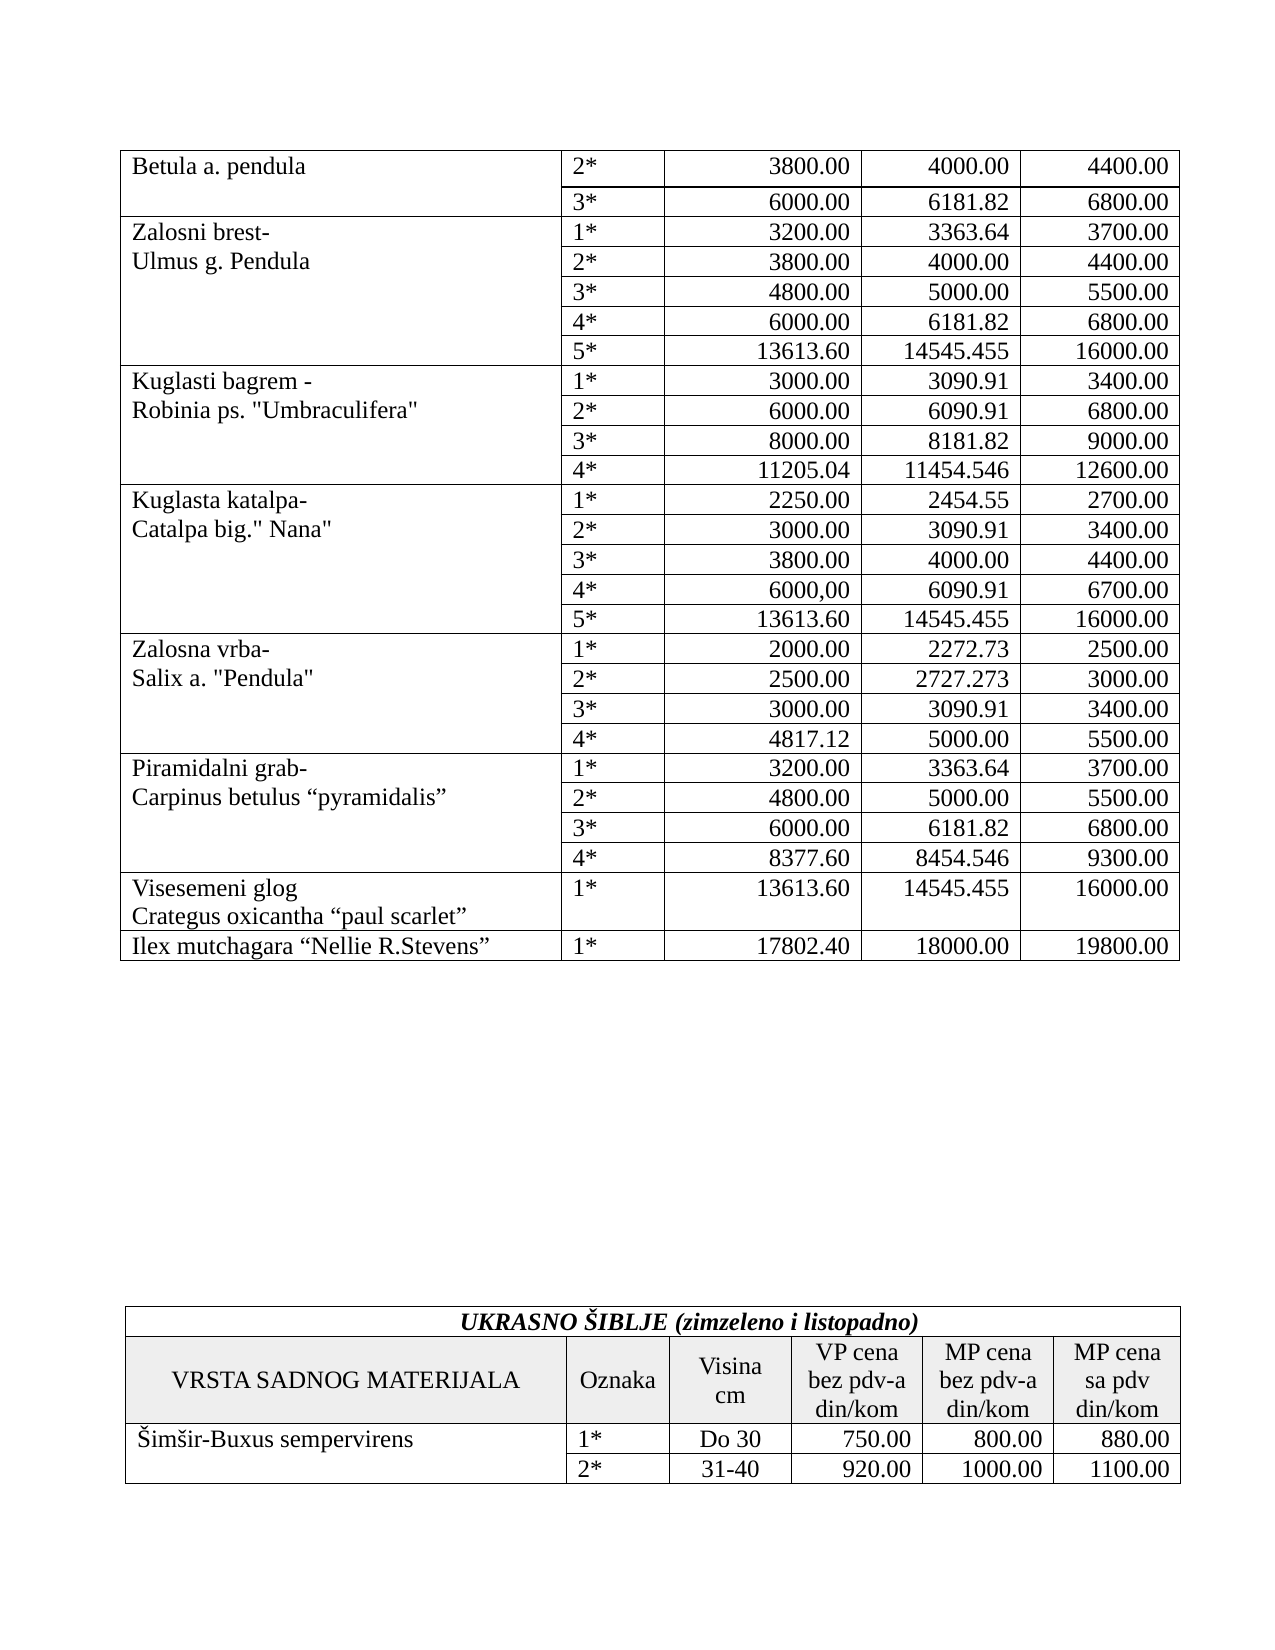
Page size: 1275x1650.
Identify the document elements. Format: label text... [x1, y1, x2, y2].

table_cell 8377.60 [665, 843, 861, 872]
table_cell Visesemeni glog Crategus oxicantha “paul scarlet” [121, 873, 561, 930]
table_cell 4* [562, 843, 664, 872]
table_cell 8181.82 [862, 426, 1020, 454]
table_cell 6800.00 [1021, 813, 1179, 842]
table_cell 3090.91 [862, 366, 1020, 395]
table_cell 5000.00 [862, 277, 1020, 306]
table_cell 16000.00 [1021, 873, 1179, 930]
table_cell 2* [562, 664, 664, 693]
table_cell 3800.00 [665, 151, 861, 186]
table_cell 2727.273 [862, 664, 1020, 693]
table_cell 6000.00 [665, 813, 861, 842]
table_cell 6800.00 [1021, 188, 1179, 216]
table_cell 5500.00 [1021, 724, 1179, 752]
table_cell Zalosna vrba- Salix a. "Pendula" [121, 634, 561, 752]
table_header UKRASNO ŠIBLJE (zimzeleno i listopadno) [126, 1307, 1180, 1336]
table_cell 880.00 [1054, 1424, 1180, 1453]
table_cell 3200.00 [665, 754, 861, 782]
table_cell 4817.12 [665, 724, 861, 752]
table_cell 3* [562, 694, 664, 723]
table_cell 1* [562, 485, 664, 514]
table_cell 4000.00 [862, 151, 1020, 186]
table_cell 2250.00 [665, 485, 861, 514]
table_cell 4* [562, 724, 664, 752]
table_cell 4000.00 [862, 545, 1020, 574]
table_cell 2* [562, 396, 664, 425]
table_cell 2* [567, 1454, 669, 1483]
table_cell 5* [562, 605, 664, 633]
table_cell 2* [562, 151, 664, 186]
table_cell 13613.60 [665, 873, 861, 930]
table_cell 4* [562, 575, 664, 603]
table_cell VRSTA SADNOG MATERIJALA [126, 1337, 566, 1423]
table_cell 3090.91 [862, 694, 1020, 723]
table_cell 3* [562, 426, 664, 454]
table_cell 1* [562, 366, 664, 395]
table_cell 2500.00 [665, 664, 861, 693]
table_cell 2272.73 [862, 634, 1020, 663]
table_cell 5000.00 [862, 783, 1020, 812]
table_cell 4* [562, 456, 664, 484]
table_cell 1* [567, 1424, 669, 1453]
table_cell 3000.00 [1021, 664, 1179, 693]
table_cell 3* [562, 545, 664, 574]
table_cell 3200.00 [665, 217, 861, 246]
table_cell MP cena sa pdv din/kom [1054, 1337, 1180, 1423]
table_cell 4400.00 [1021, 247, 1179, 276]
table_cell 31-40 [670, 1454, 791, 1483]
table_cell Kuglasti bagrem - Robinia ps. "Umbraculifera" [121, 366, 561, 484]
table_cell Do 30 [670, 1424, 791, 1453]
table_cell 920.00 [792, 1454, 922, 1483]
table_cell 6090.91 [862, 575, 1020, 603]
table_cell Kuglasta katalpa- Catalpa big." Nana" [121, 485, 561, 633]
table_cell MP cena bez pdv-a din/kom [923, 1337, 1053, 1423]
table_cell 5500.00 [1021, 277, 1179, 306]
table_cell 19800.00 [1021, 931, 1179, 960]
table_cell 2700.00 [1021, 485, 1179, 514]
table_cell 3090.91 [862, 515, 1020, 544]
table_cell 6181.82 [862, 188, 1020, 216]
table_cell 3400.00 [1021, 366, 1179, 395]
table_cell 800.00 [923, 1424, 1053, 1453]
table_cell 6000,00 [665, 575, 861, 603]
table_cell 4800.00 [665, 783, 861, 812]
table_cell 3000.00 [665, 366, 861, 395]
table_cell 4* [562, 307, 664, 335]
table_cell Zalosni brest- Ulmus g. Pendula [121, 217, 561, 365]
table_cell 3400.00 [1021, 515, 1179, 544]
table_cell 8454.546 [862, 843, 1020, 872]
table_cell 1* [562, 217, 664, 246]
table_cell 6000.00 [665, 307, 861, 335]
table_cell 3363.64 [862, 754, 1020, 782]
table_cell 2* [562, 515, 664, 544]
table_cell 4400.00 [1021, 545, 1179, 574]
table_cell 16000.00 [1021, 336, 1179, 365]
table_cell 9000.00 [1021, 426, 1179, 454]
table_cell 9300.00 [1021, 843, 1179, 872]
table_cell 4800.00 [665, 277, 861, 306]
table_cell 16000.00 [1021, 605, 1179, 633]
table_cell 12600.00 [1021, 456, 1179, 484]
table_cell 14545.455 [862, 336, 1020, 365]
table_cell 3* [562, 277, 664, 306]
table_cell 3* [562, 188, 664, 216]
table_cell 3000.00 [665, 694, 861, 723]
table_cell 6800.00 [1021, 396, 1179, 425]
table_cell 3700.00 [1021, 217, 1179, 246]
table_cell 1* [562, 931, 664, 960]
table_cell VP cena bez pdv-a din/kom [792, 1337, 922, 1423]
table_cell 18000.00 [862, 931, 1020, 960]
table_cell 1000.00 [923, 1454, 1053, 1483]
table_cell 6700.00 [1021, 575, 1179, 603]
table_cell 3363.64 [862, 217, 1020, 246]
table_cell 2000.00 [665, 634, 861, 663]
table_cell 1100.00 [1054, 1454, 1180, 1483]
table_cell 3000.00 [665, 515, 861, 544]
table_cell Betula a. pendula [121, 151, 561, 216]
table_cell Ilex mutchagara “Nellie R.Stevens” [121, 931, 561, 960]
table_cell 2* [562, 247, 664, 276]
table_cell 3400.00 [1021, 694, 1179, 723]
table_cell 13613.60 [665, 605, 861, 633]
table_cell 6800.00 [1021, 307, 1179, 335]
table_cell 6181.82 [862, 307, 1020, 335]
table_cell 13613.60 [665, 336, 861, 365]
table_cell 6000.00 [665, 396, 861, 425]
table_cell 14545.455 [862, 873, 1020, 930]
table_cell 3700.00 [1021, 754, 1179, 782]
table_cell 3800.00 [665, 545, 861, 574]
table_cell 4400.00 [1021, 151, 1179, 186]
table_cell 1* [562, 754, 664, 782]
table_cell 17802.40 [665, 931, 861, 960]
table_cell 3800.00 [665, 247, 861, 276]
table_cell Oznaka [567, 1337, 669, 1423]
table_cell 11454.546 [862, 456, 1020, 484]
table_cell 11205.04 [665, 456, 861, 484]
table_cell Piramidalni grab- Carpinus betulus “pyramidalis” [121, 754, 561, 872]
table_cell 750.00 [792, 1424, 922, 1453]
table_cell 3* [562, 813, 664, 842]
table_cell 2500.00 [1021, 634, 1179, 663]
table_cell 2454.55 [862, 485, 1020, 514]
table_cell 5500.00 [1021, 783, 1179, 812]
table_cell 6181.82 [862, 813, 1020, 842]
table_cell 5000.00 [862, 724, 1020, 752]
table_cell 5* [562, 336, 664, 365]
table_cell 1* [562, 634, 664, 663]
table_cell 1* [562, 873, 664, 930]
table_cell 14545.455 [862, 605, 1020, 633]
table_cell 4000.00 [862, 247, 1020, 276]
table_cell 6090.91 [862, 396, 1020, 425]
table_cell 6000.00 [665, 188, 861, 216]
table_cell Šimšir-Buxus sempervirens [126, 1424, 566, 1483]
table_cell Visina cm [670, 1337, 791, 1423]
table_cell 2* [562, 783, 664, 812]
table_cell 8000.00 [665, 426, 861, 454]
